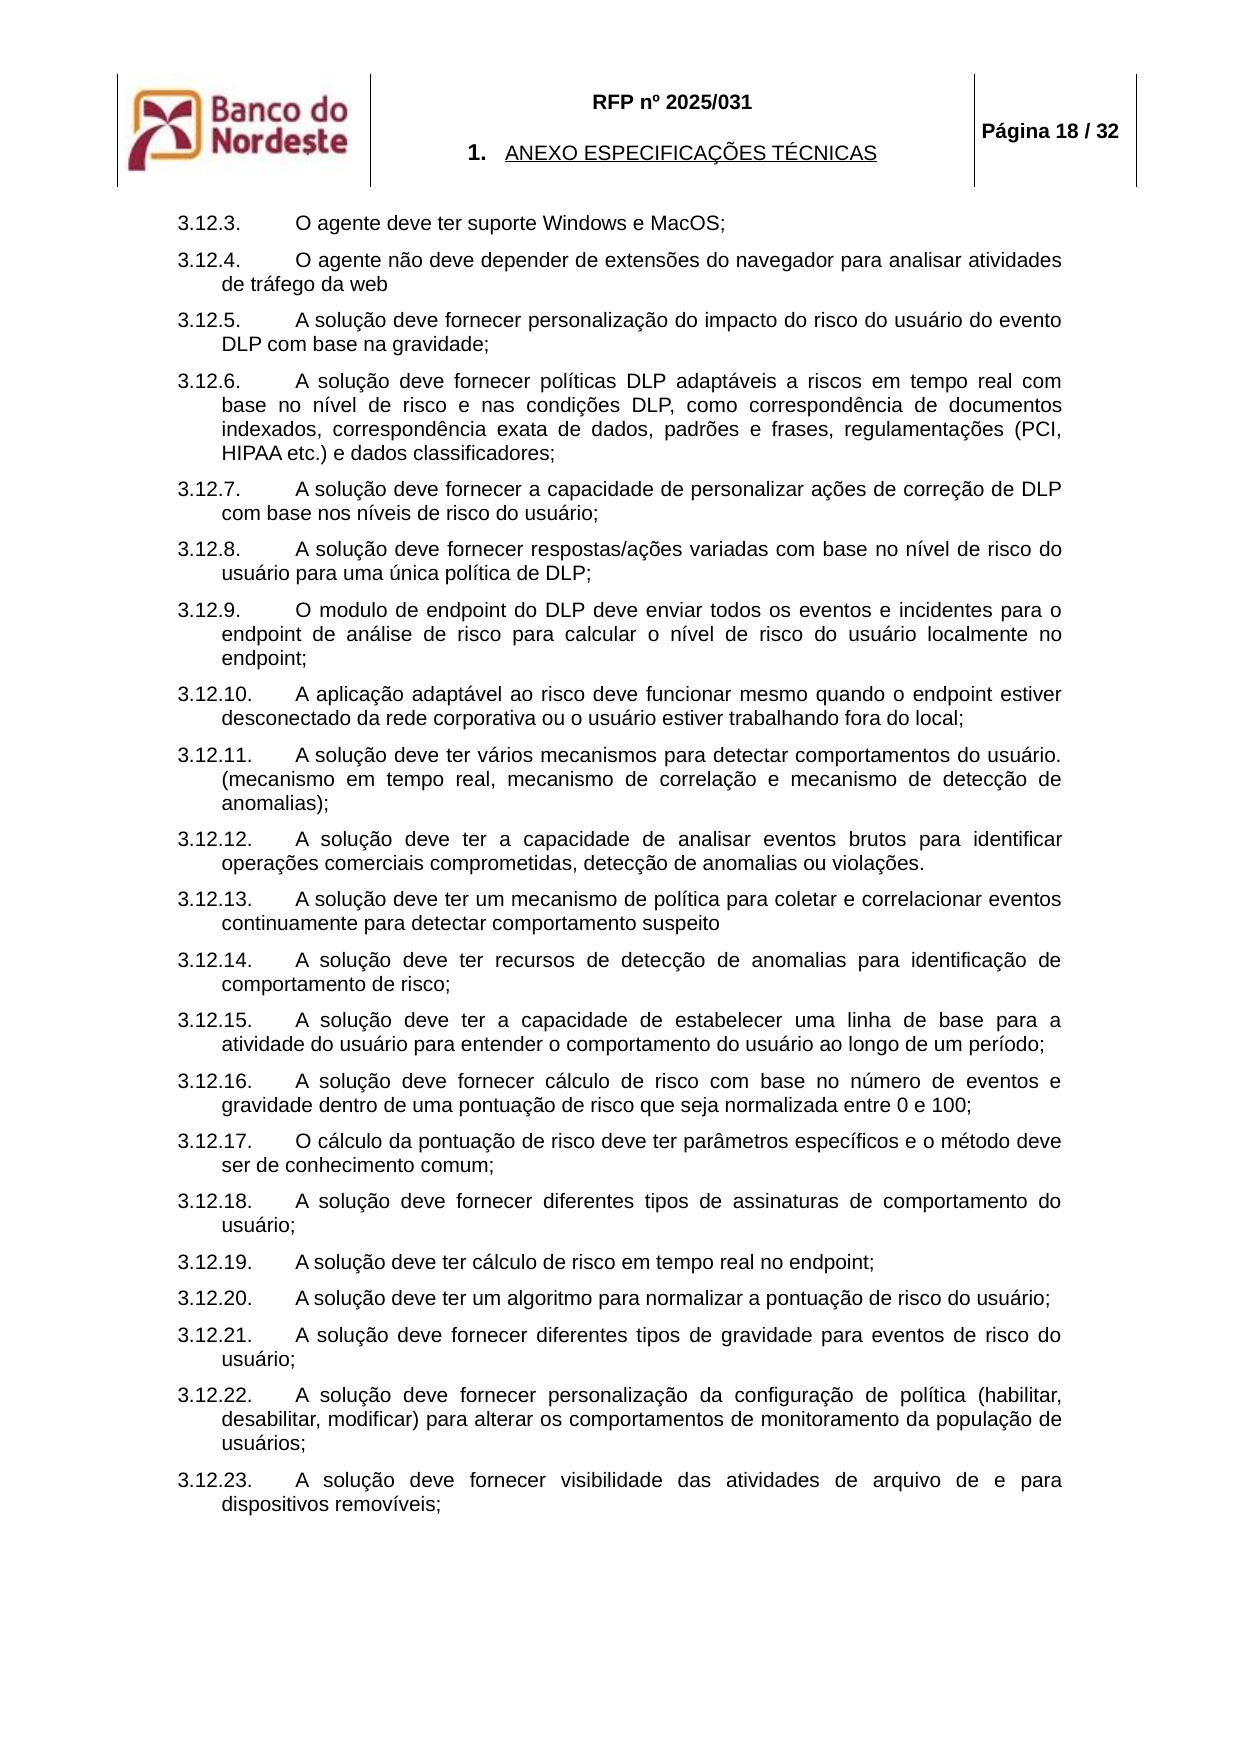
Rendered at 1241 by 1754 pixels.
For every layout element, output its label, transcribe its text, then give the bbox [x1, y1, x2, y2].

list A aplicação adaptável ao risco deve funcionar mesmo quando o endpoint estiver desconectado da rede corporativa ou o usuário estiver trabalhando fora do local; [177, 682, 1063, 730]
list A solução deve fornecer diferentes tipos de assinaturas de comportamento do usuário; [177, 1189, 1063, 1237]
list A solução deve fornecer diferentes tipos de gravidade para eventos de risco do usuário; [177, 1323, 1063, 1371]
list O agente não deve depender de extensões do navegador para analisar atividades de tráfego da web [177, 248, 1063, 296]
list A solução deve ter a capacidade de estabelecer uma linha de base para a atividade do usuário para entender o comportamento do usuário ao longo de um período; [177, 1008, 1063, 1056]
list A solução deve ter cálculo de risco em tempo real no endpoint; [177, 1250, 1063, 1274]
list A solução deve ter vários mecanismos para detectar comportamentos do usuário. (mecanismo em tempo real, mecanismo de correlação e mecanismo de detecção de anomalias); [177, 742, 1063, 814]
list A solução deve fornecer políticas DLP adaptáveis a riscos em tempo real com base no nível de risco e nas condições DLP, como correspondência de documentos indexados, correspondência exata de dados, padrões e frases, regulamentações (PCI, HIPAA etc.) e dados classificadores; [177, 368, 1063, 464]
list A solução deve fornecer cálculo de risco com base no número de eventos e gravidade dentro de uma pontuação de risco que seja normalizada entre 0 e 100; [177, 1068, 1063, 1116]
list A solução deve ter a capacidade de analisar eventos brutos para identificar operações comerciais comprometidas, detecção de anomalias ou violações. [177, 827, 1063, 875]
list A solução deve fornecer visibilidade das atividades de arquivo de e para dispositivos removíveis; [177, 1467, 1063, 1515]
list O modulo de endpoint do DLP deve enviar todos os eventos e incidentes para o endpoint de análise de risco para calcular o nível de risco do usuário localmente no endpoint; [177, 598, 1063, 669]
list A solução deve ter recursos de detecção de anomalias para identificação de comportamento de risco; [177, 948, 1063, 996]
list A solução deve ter um algoritmo para normalizar a pontuação de risco do usuário; [177, 1286, 1063, 1310]
list A solução deve fornecer personalização da configuração de política (habilitar, desabilitar, modificar) para alterar os comportamentos de monitoramento da população de usuários; [177, 1383, 1063, 1455]
list A solução deve fornecer a capacidade de personalizar ações de correção de DLP com base nos níveis de risco do usuário; [177, 477, 1063, 525]
list O cálculo da pontuação de risco deve ter parâmetros específicos e o método deve ser de conhecimento comum; [177, 1129, 1063, 1177]
list A solução deve ter um mecanismo de política para coletar e correlacionar eventos continuamente para detectar comportamento suspeito [177, 887, 1063, 935]
list O agente deve ter suporte Windows e MacOS; [177, 211, 1063, 235]
list A solução deve fornecer personalização do impacto do risco do usuário do evento DLP com base na gravidade; [177, 308, 1063, 356]
list A solução deve fornecer respostas/ações variadas com base no nível de risco do usuário para uma única política de DLP; [177, 537, 1063, 585]
